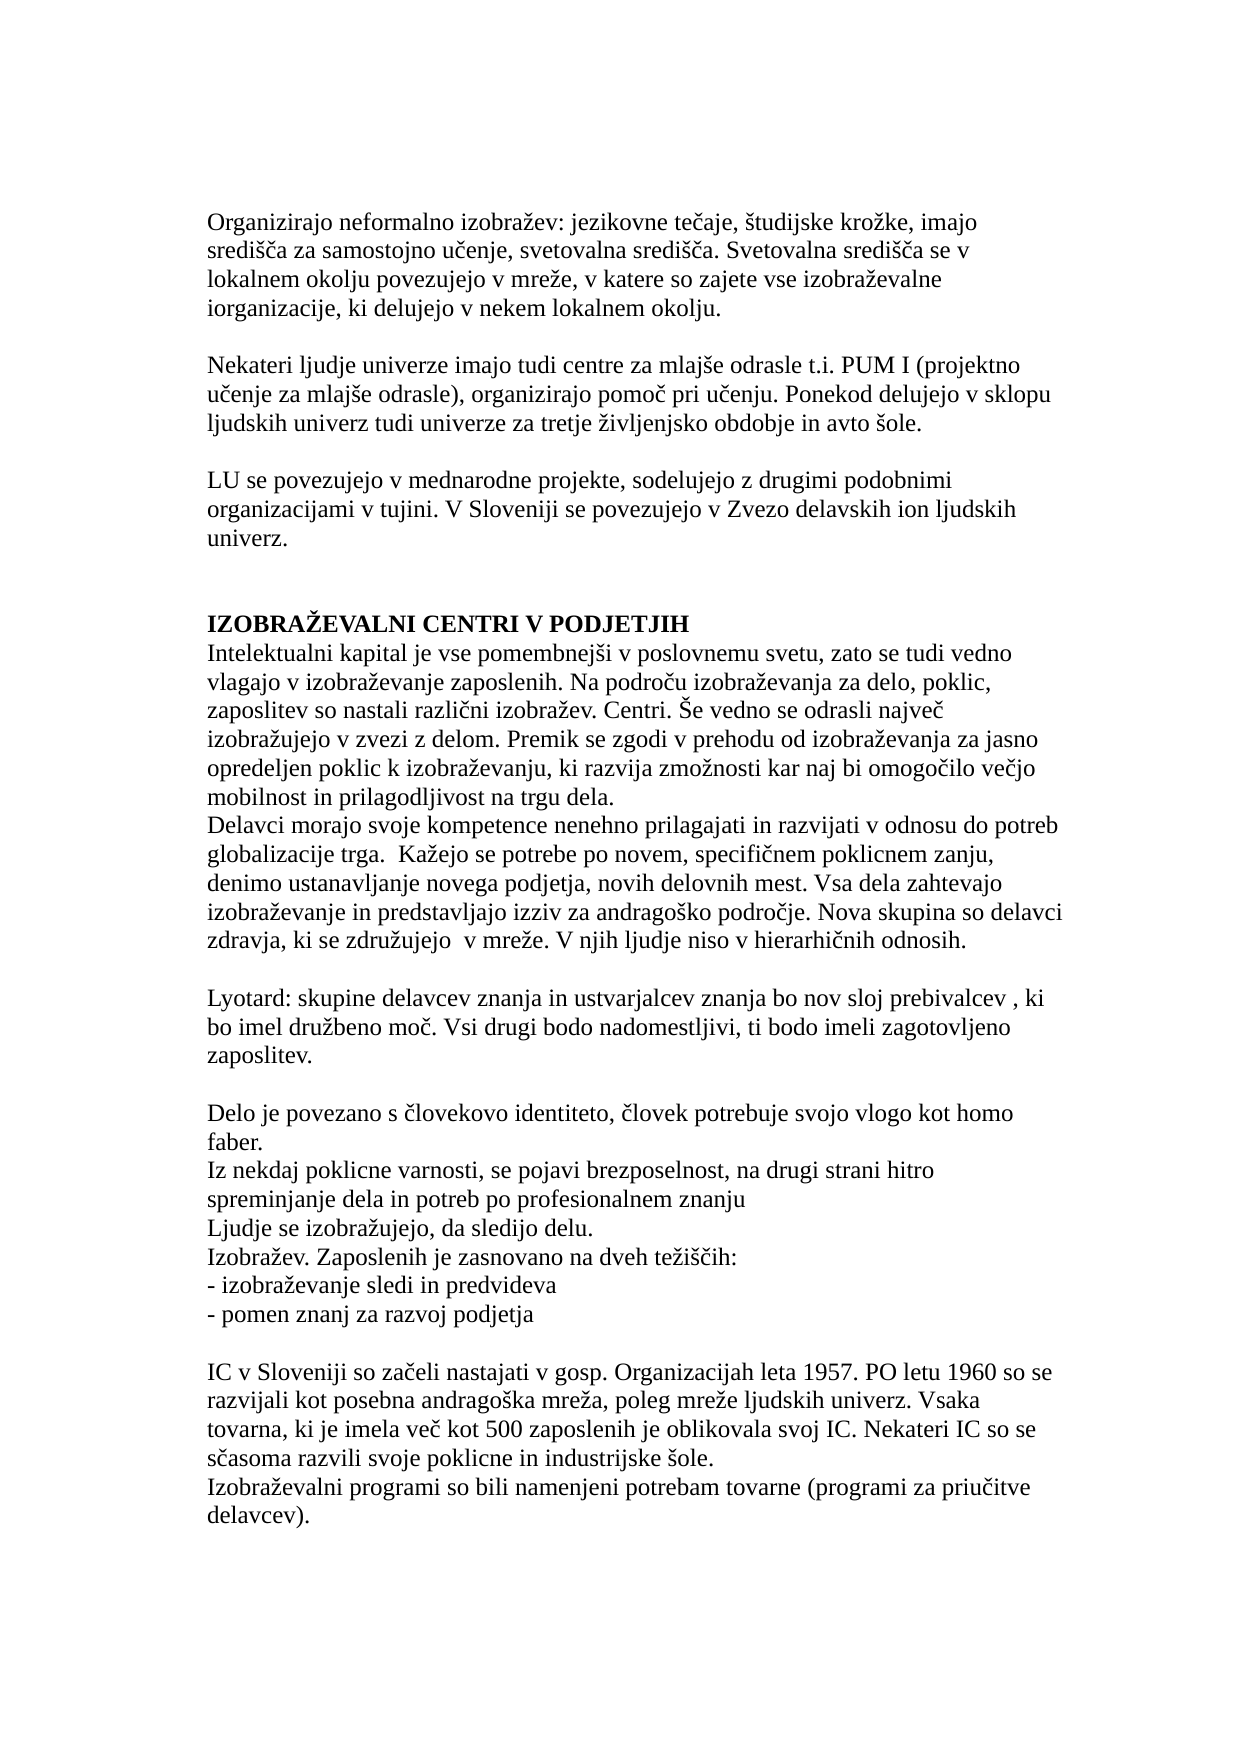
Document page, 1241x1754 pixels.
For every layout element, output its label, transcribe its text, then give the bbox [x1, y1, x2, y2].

text Izobražev. Zaposlenih je zasnovano na dveh težiščih: [207, 1242, 1063, 1271]
text Iz nekdaj poklicne varnosti, se pojavi brezposelnost, na drugi strani hitro spreminjanje dela in potreb po profesionalnem znanju [207, 1156, 1063, 1213]
text IZOBRAŽEVALNI CENTRI V PODJETJIH [207, 609, 1063, 638]
text Organizirajo neformalno izobražev: jezikovne tečaje, študijske krožke, imajo središča za samostojno učenje, svetovalna središča. Svetovalna središča se v lokalnem okolju povezujejo v mreže, v katere so zajete vse izobraževalne iorganizacije, ki delujejo v nekem lokalnem okolju. [207, 207, 1063, 322]
text Izobraževalni programi so bili namenjeni potrebam tovarne (programi za priučitve delavcev). [207, 1472, 1063, 1529]
text IC v Sloveniji so začeli nastajati v gosp. Organizacijah leta 1957. PO letu 1960 so se razvijali kot posebna andragoška mreža, poleg mreže ljudskih univerz. Vsaka tovarna, ki je imela več kot 500 zaposlenih je oblikovala svoj IC. Nekateri IC so se sčasoma razvili svoje poklicne in industrijske šole. [207, 1357, 1063, 1472]
text Nekateri ljudje univerze imajo tudi centre za mlajše odrasle t.i. PUM I (projektno učenje za mlajše odrasle), organizirajo pomoč pri učenju. Ponekod delujejo v sklopu ljudskih univerz tudi univerze za tretje življenjsko obdobje in avto šole. [207, 351, 1063, 437]
text Intelektualni kapital je vse pomembnejši v poslovnemu svetu, zato se tudi vedno vlagajo v izobraževanje zaposlenih. Na področu izobraževanja za delo, poklic, zaposlitev so nastali različni izobražev. Centri. Še vedno se odrasli največ izobražujejo v zvezi z delom. Premik se zgodi v prehodu od izobraževanja za jasno opredeljen poklic k izobraževanju, ki razvija zmožnosti kar naj bi omogočilo večjo mobilnost in prilagodljivost na trgu dela. [207, 638, 1063, 811]
text Ljudje se izobražujejo, da sledijo delu. [207, 1213, 1063, 1242]
text - pomen znanj za razvoj podjetja [207, 1299, 1063, 1328]
text Delavci morajo svoje kompetence nenehno prilagajati in razvijati v odnosu do potreb globalizacije trga. Kažejo se potrebe po novem, specifičnem poklicnem zanju, denimo ustanavljanje novega podjetja, novih delovnih mest. Vsa dela zahtevajo izobraževanje in predstavljajo izziv za andragoško področje. Nova skupina so delavci zdravja, ki se združujejo v mreže. V njih ljudje niso v hierarhičnih odnosih. [207, 811, 1063, 954]
text LU se povezujejo v mednarodne projekte, sodelujejo z drugimi podobnimi organizacijami v tujini. V Sloveniji se povezujejo v Zvezo delavskih ion ljudskih univerz. [207, 466, 1063, 552]
text Delo je povezano s človekovo identiteto, človek potrebuje svojo vlogo kot homo faber. [207, 1098, 1063, 1156]
text Lyotard: skupine delavcev znanja in ustvarjalcev znanja bo nov sloj prebivalcev , ki bo imel družbeno moč. Vsi drugi bodo nadomestljivi, ti bodo imeli zagotovljeno zaposlitev. [207, 983, 1063, 1069]
text - izobraževanje sledi in predvideva [207, 1271, 1063, 1299]
